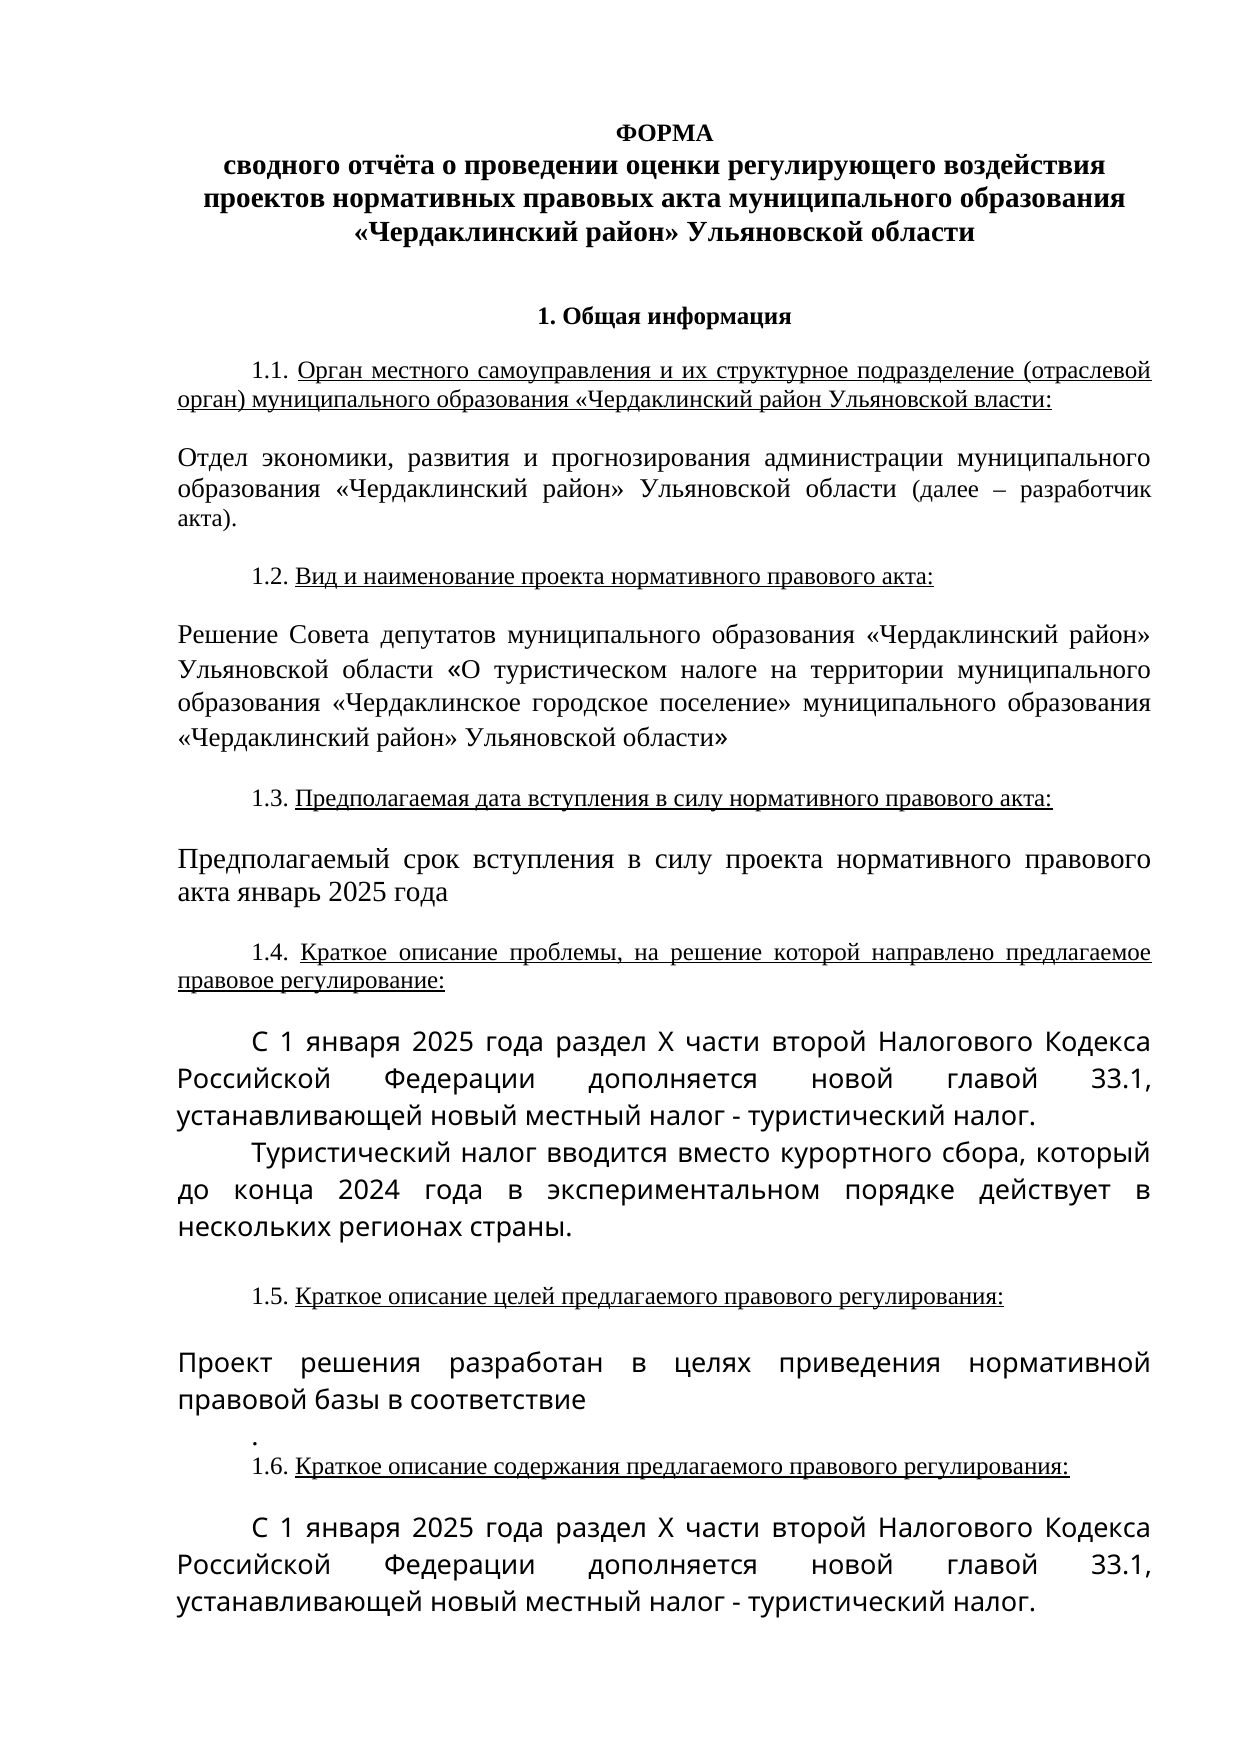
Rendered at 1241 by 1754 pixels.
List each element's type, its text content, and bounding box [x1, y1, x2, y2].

text 1.3. Предполагаемая дата вступления в силу нормативного правового акта: [177, 783, 1152, 812]
text 1. Общая информация [177, 301, 1152, 330]
text Решение Совета депутатов муниципального образования «Чердаклинский район» Ульяновской области «О туристическом налоге на территории муниципального образования «Чердаклинское городское поселение» муниципального образования «Чердаклинский район» Ульяновской области» [177, 618, 1152, 754]
text 1.1. Орган местного самоуправления и их структурное подразделение (отраслевой орган) муниципального образования «Чердаклинский район Ульяновской власти: [177, 355, 1152, 412]
text . [177, 1418, 1152, 1451]
text С 1 января 2025 года раздел Х части второй Налогового Кодекса Российской Федерации дополняется новой главой 33.1, устанавливающей новый местный налог - туристический налог. [176, 1023, 1152, 1133]
text 1.2. Вид и наименование проекта нормативного правового акта: [177, 561, 1152, 590]
text С 1 января 2025 года раздел Х части второй Налогового Кодекса Российской Федерации дополняется новой главой 33.1, устанавливающей новый местный налог - туристический налог. [176, 1509, 1152, 1619]
text 1.4. Краткое описание проблемы, на решение которой направлено предлагаемое правовое регулирование: [177, 937, 1152, 994]
text Проект решения разработан в целях приведения нормативной правовой базы в соответствие [177, 1344, 1152, 1418]
text 1.6. Краткое описание содержания предлагаемого правового регулирования: [177, 1451, 1152, 1480]
text Отдел экономики, развития и прогнозирования администрации муниципального образования «Чердаклинский район» Ульяновской области (далее – разработчик акта). [177, 441, 1152, 532]
text ФОРМА [177, 118, 1152, 147]
title сводного отчёта о проведении оценки регулирующего воздействия проектов нормативных правовых акта муниципального образования «Чердаклинский район» Ульяновской области [177, 147, 1152, 247]
text 1.5. Краткое описание целей предлагаемого правового регулирования: [177, 1281, 1152, 1310]
text Предполагаемый срок вступления в силу проекта нормативного правового акта январь 2025 года [177, 841, 1152, 908]
text Туристический налог вводится вместо курортного сбора, который до конца 2024 года в экспериментальном порядке действует в нескольких регионах страны. [177, 1133, 1152, 1244]
